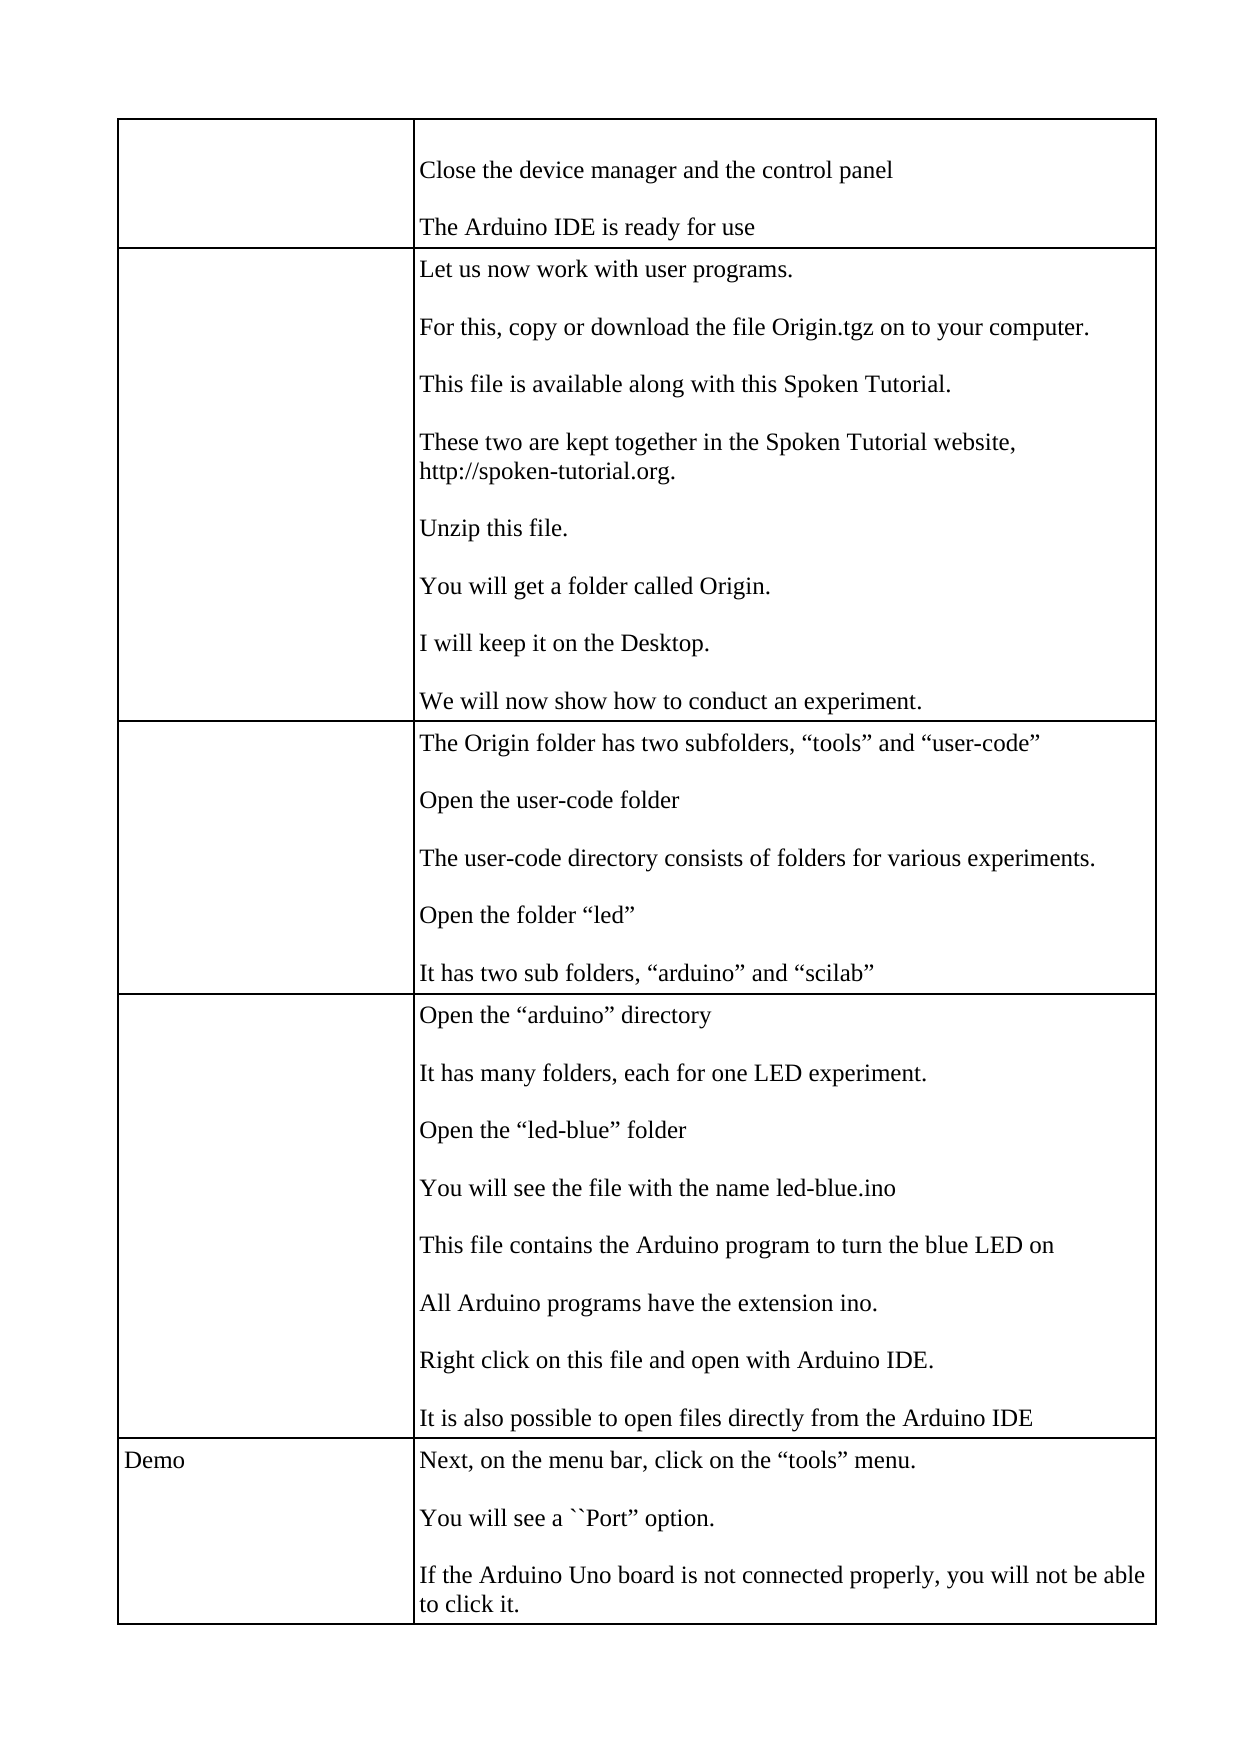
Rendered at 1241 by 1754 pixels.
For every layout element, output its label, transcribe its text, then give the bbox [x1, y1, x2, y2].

table_cell Let us now work with user programs. For this, copy or download the file Origin.tgz on to your computer. This file is available along with this Spoken Tutorial. These two are kept together in the Spoken Tutorial website, http://spoken-tutorial.org. Unzip this file. You will get a folder called Origin. I will keep it on the Desktop. We will now show how to conduct an experiment. [415, 249, 1155, 720]
table_cell [119, 995, 413, 1437]
table_cell The Origin folder has two subfolders, “tools” and “user-code” Open the user-code folder The user-code directory consists of folders for various experiments. Open the folder “led” It has two sub folders, “arduino” and “scilab” [415, 722, 1155, 992]
table_cell [119, 249, 413, 720]
table_cell Close the device manager and the control panel The Arduino IDE is ready for use [415, 120, 1155, 247]
table_cell [119, 120, 413, 247]
table_cell Next, on the menu bar, click on the “tools” menu. You will see a ``Port” option. If the Arduino Uno board is not connected properly, you will not be able to click it. [415, 1439, 1155, 1623]
table_cell Open the “arduino” directory It has many folders, each for one LED experiment. Open the “led-blue” folder You will see the file with the name led-blue.ino This file contains the Arduino program to turn the blue LED on All Arduino programs have the extension ino. Right click on this file and open with Arduino IDE. It is also possible to open files directly from the Arduino IDE [415, 995, 1155, 1437]
table_cell Demo [119, 1439, 413, 1623]
table_cell [119, 722, 413, 992]
